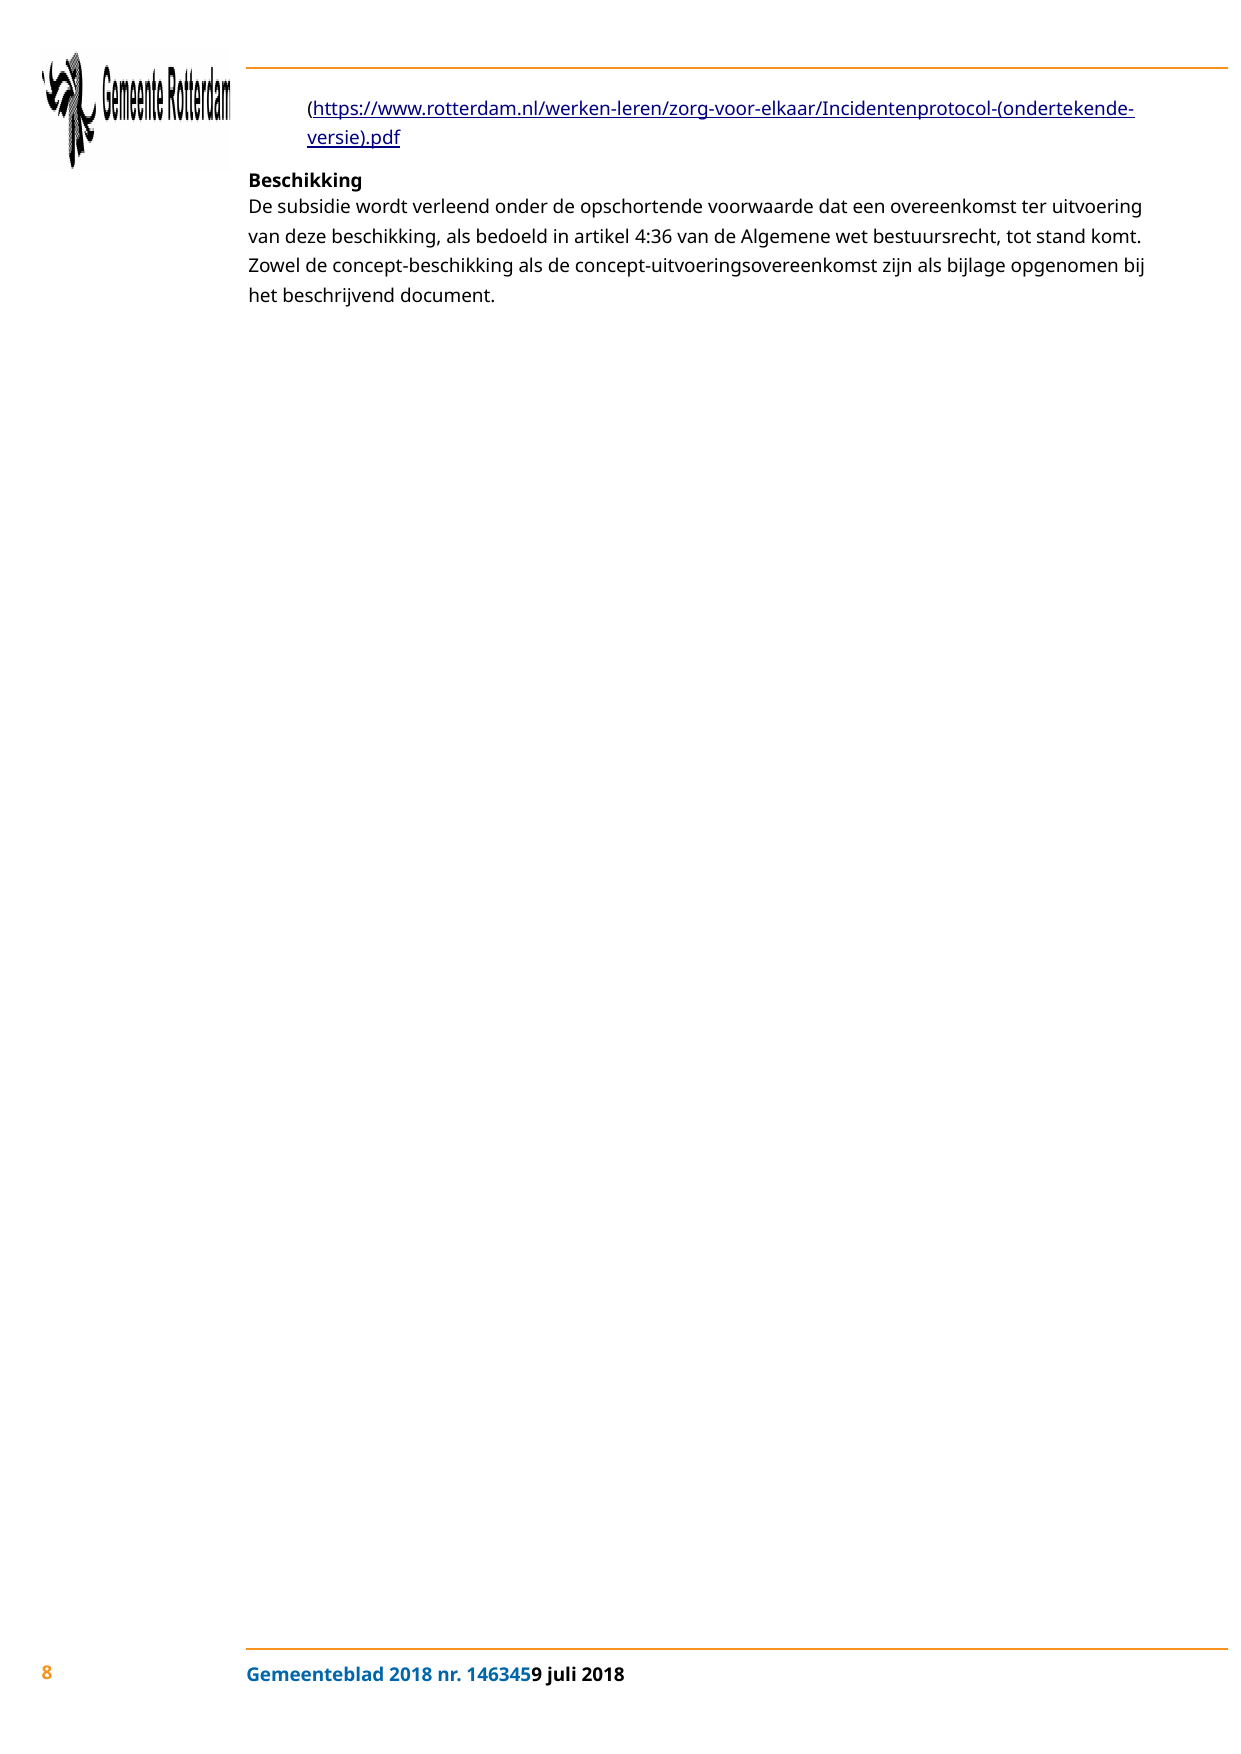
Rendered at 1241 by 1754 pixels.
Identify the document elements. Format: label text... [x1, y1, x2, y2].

text De subsidie wordt verleend onder de opschortende voorwaarde dat een overeenkomst ter uitvoering van deze beschikking, als bedoeld in artikel 4:36 van de Algemene wet bestuursrecht, tot stand komt. [248, 193, 1152, 248]
text Beschikking [248, 167, 1152, 193]
text Zowel de concept-beschikking als de concept-uitvoeringsovereenkomst zijn als bijlage opgenomen bij het beschrijvend document. [248, 252, 1152, 308]
list (https://www.rotterdam.nl/werken-leren/zorg-voor-elkaar/Incidentenprotocol-(ondertekende-versie).pdf [248, 95, 1152, 150]
picture [41, 47, 231, 172]
